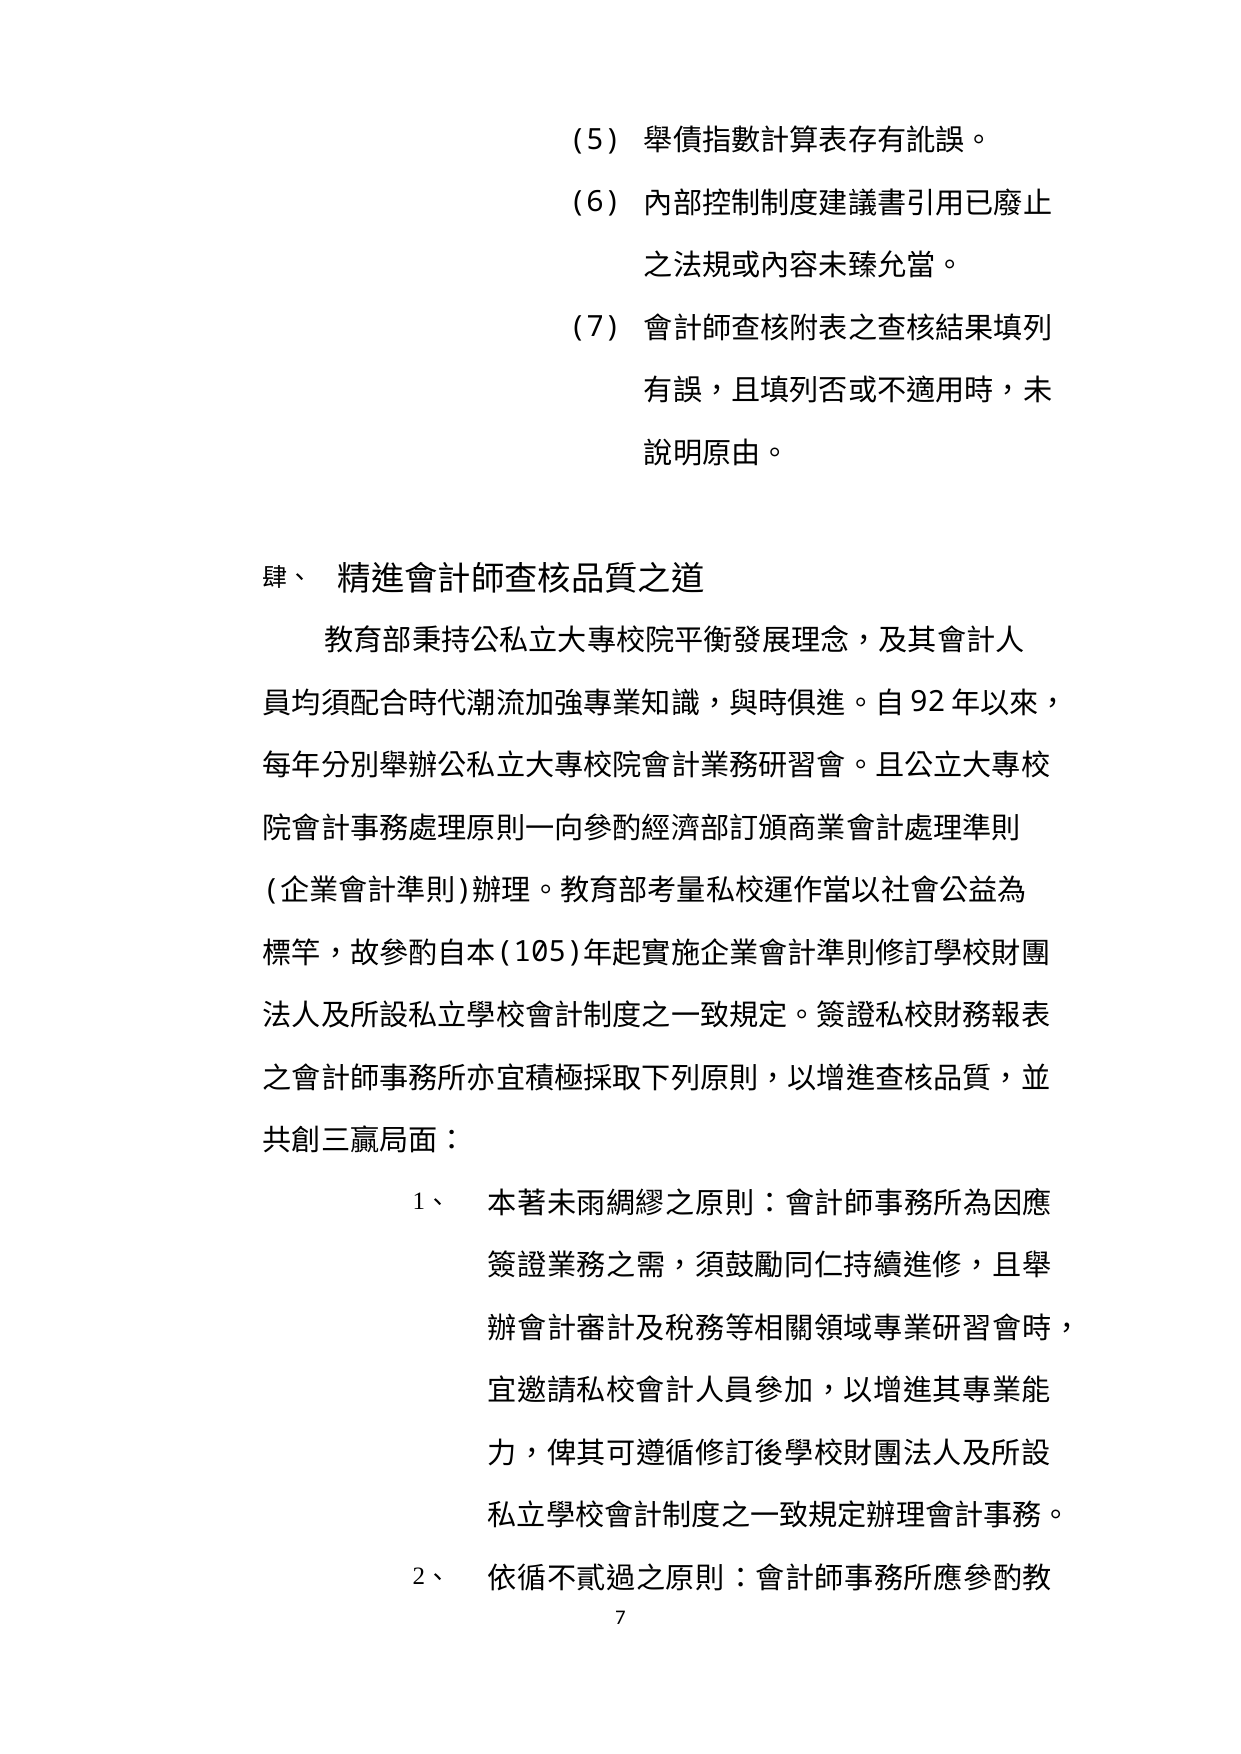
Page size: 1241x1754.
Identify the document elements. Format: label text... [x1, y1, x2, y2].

list 教育部秉持公私立大專校院平衡發展理念，及其會計人員均須配合時代潮流加強專業知識，與時俱進。自92年以來，每年分別舉辦公私立大專校院會計業務研習會。且公立大專校院會計事務處理原則一向參酌經濟部訂頒商業會計處理準則(企業會計準則)辦理。教育部考量私校運作當以社會公益為標竿，故參酌自本(105)年起實施企業會計準則修訂學校財團法人及所設私立學校會計制度之一致規定。簽證私校財務報表之會計師事務所亦宜積極採取下列原則，以增進查核品質，並共創三贏局面： [262, 596, 1053, 1159]
list 本著未雨綢繆之原則：會計師事務所為因應簽證業務之需，須鼓勵同仁持續進修，且舉辦會計審計及稅務等相關領域專業研習會時，宜邀請私校會計人員參加，以增進其專業能力，俾其可遵循修訂後學校財團法人及所設私立學校會計制度之一致規定辦理會計事務。 [412, 1159, 1053, 1534]
list 舉債指數計算表存有訛誤。 [569, 96, 1053, 159]
list 精進會計師查核品質之道 [262, 534, 1053, 596]
list 內部控制制度建議書引用已廢止之法規或內容未臻允當。 [569, 159, 1053, 284]
list 會計師查核附表之查核結果填列有誤，且填列否或不適用時，未說明原由。 [569, 284, 1053, 471]
list 依循不貳過之原則：會計師事務所應參酌教育部審核決算書與會計師簽證報告及附表之要項，並按103學年度私校會計師簽證報告及附表尚待精進彙總表所列疏漏之處，邀請私校會計人員共同研商精進作業方式，避免再次發生類此疏漏。同時，會計師在完成查核出具會計師查核報告前，簽證會計師宜責成領組或經理人確實複核決算書與簽證報告及附表彼此間會計科(項)目與數據是否一致，且附註是否妥適。 [412, 1534, 1053, 1596]
